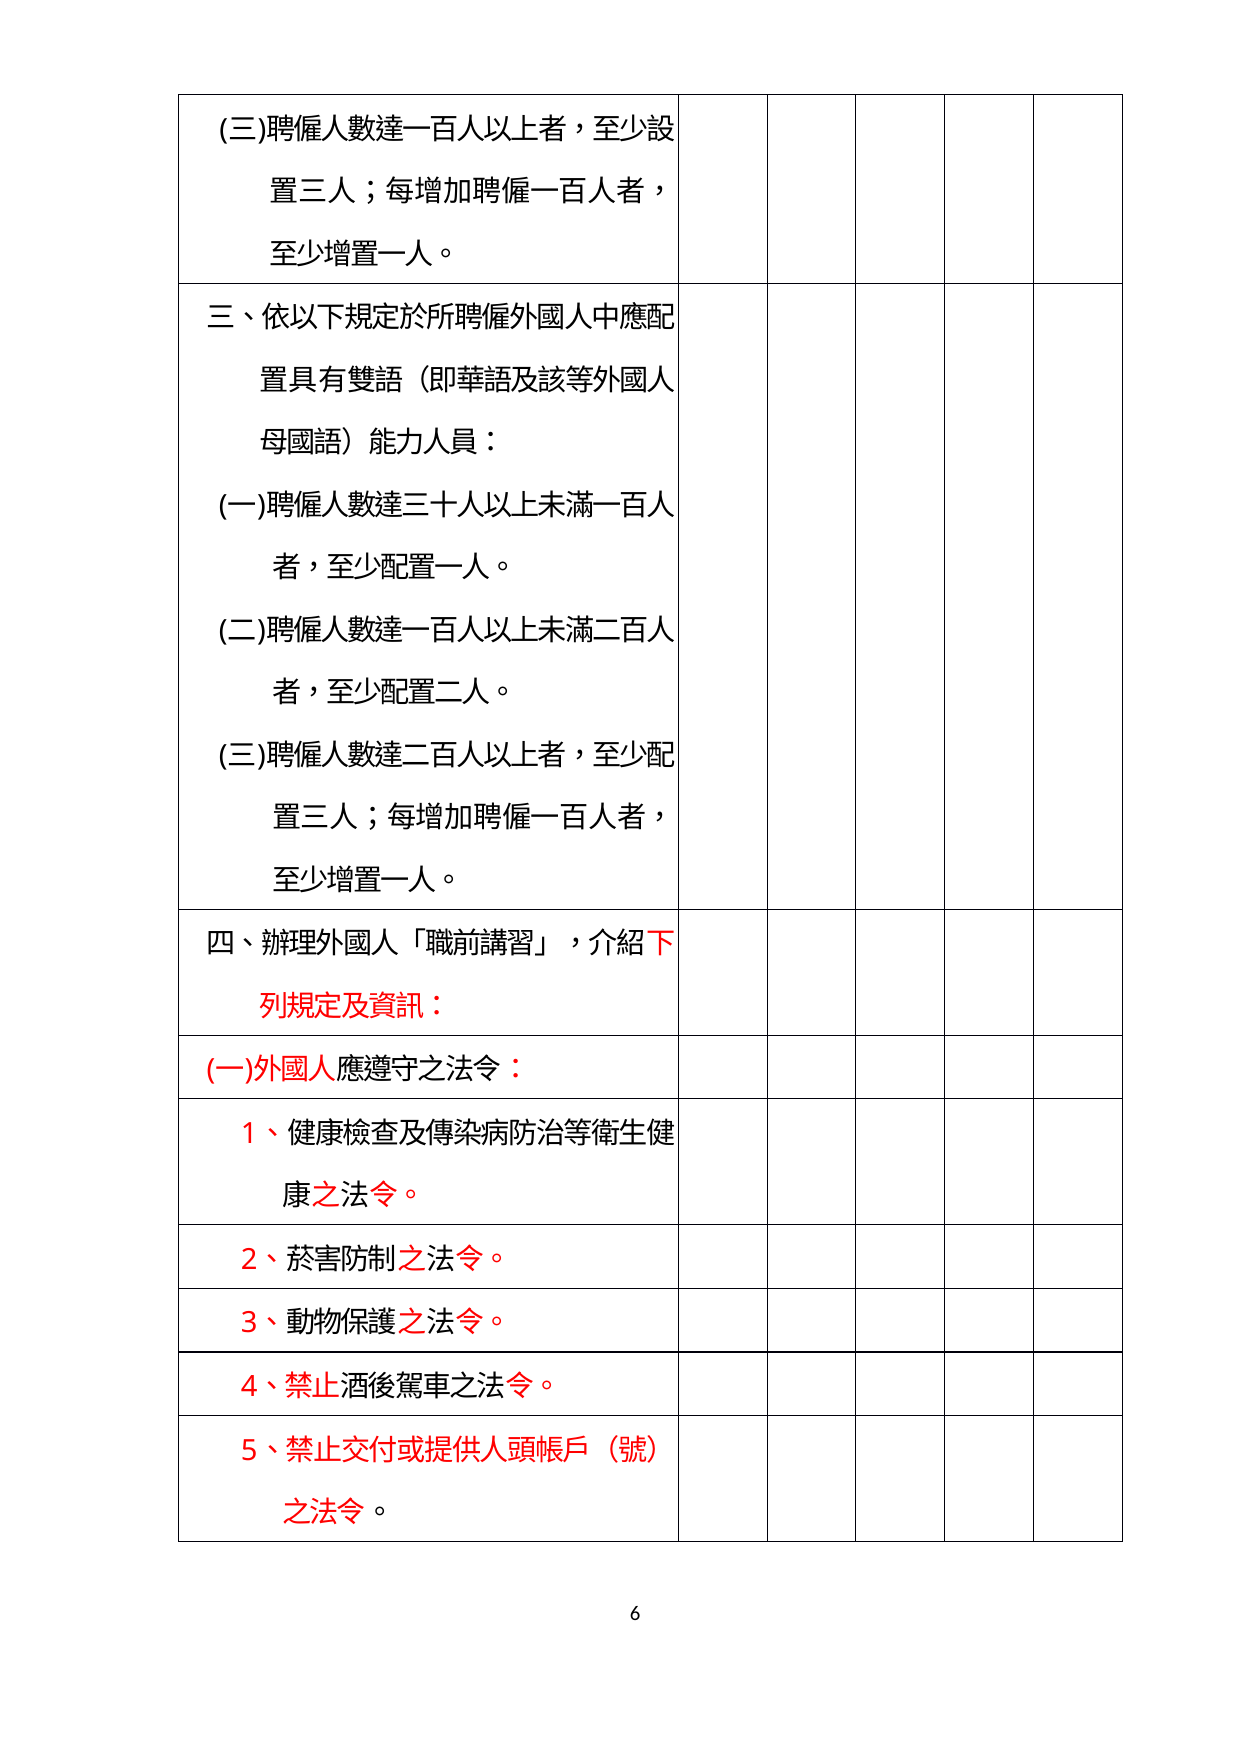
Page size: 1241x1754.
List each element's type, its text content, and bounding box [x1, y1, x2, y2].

table_cell [945, 910, 1033, 1035]
table_cell 三、依以下規定於所聘僱外國人中應配置具有雙語（即華語及該等外國人母國語）能力人員： (一)聘僱人數達三十人以上未滿一百人者，至少配置一人。 (二)聘僱人數達一百人以上未滿二百人者，至少配置二人。 (三)聘僱人數達二百人以上者，至少配置三人；每增加聘僱一百人者，至少增置一人。 [179, 284, 678, 909]
table_cell [1034, 1099, 1122, 1224]
table_cell [856, 1036, 944, 1098]
table_cell 3、動物保護之法令。 [179, 1289, 678, 1351]
table_cell [856, 1416, 944, 1541]
table_cell [768, 1225, 855, 1288]
table_cell (三)聘僱人數達一百人以上者，至少設置三人；每增加聘僱一百人者，至少增置一人。 [179, 95, 678, 283]
table_cell [945, 1036, 1033, 1098]
table_cell [856, 95, 944, 283]
table_cell [679, 95, 767, 283]
table_cell [1034, 910, 1122, 1035]
table_cell [945, 95, 1033, 283]
table_cell [679, 1353, 767, 1415]
table_cell [856, 1225, 944, 1288]
table_cell [679, 1416, 767, 1541]
table_cell [945, 1099, 1033, 1224]
table_cell [679, 1036, 767, 1098]
table_cell [1034, 1036, 1122, 1098]
table_cell 2、菸害防制之法令。 [179, 1225, 678, 1288]
table_cell [945, 1289, 1033, 1351]
table_cell [856, 1289, 944, 1351]
table_cell [768, 284, 855, 909]
table_cell [768, 1416, 855, 1541]
table_cell [1034, 1289, 1122, 1351]
table_cell [768, 1353, 855, 1415]
table_cell [856, 1353, 944, 1415]
table_cell [679, 1099, 767, 1224]
table_cell [768, 95, 855, 283]
table_cell [945, 1416, 1033, 1541]
table_cell [856, 1099, 944, 1224]
table_cell (一)外國人應遵守之法令： [179, 1036, 678, 1098]
table_cell [945, 1353, 1033, 1415]
table_cell [768, 1289, 855, 1351]
table_cell [856, 284, 944, 909]
table_cell [1034, 1225, 1122, 1288]
table_cell [679, 1225, 767, 1288]
table_cell [945, 284, 1033, 909]
table_cell 4、禁止酒後駕車之法令。 [179, 1353, 678, 1415]
table_cell [679, 1289, 767, 1351]
table_cell [856, 910, 944, 1035]
table_cell [679, 284, 767, 909]
table_cell [679, 910, 767, 1035]
table_cell [1034, 95, 1122, 283]
table_cell [768, 1099, 855, 1224]
table_cell [1034, 284, 1122, 909]
table_cell 1、健康檢查及傳染病防治等衛生健康之法令。 [179, 1099, 678, 1224]
table_cell [1034, 1416, 1122, 1541]
table_cell [1034, 1353, 1122, 1415]
table_cell [768, 910, 855, 1035]
table_cell 四、辦理外國人「職前講習」，介紹下列規定及資訊： [179, 910, 678, 1035]
table_cell [945, 1225, 1033, 1288]
table_cell 5、禁止交付或提供人頭帳戶（號）之法令。 [179, 1416, 678, 1541]
table_cell [768, 1036, 855, 1098]
